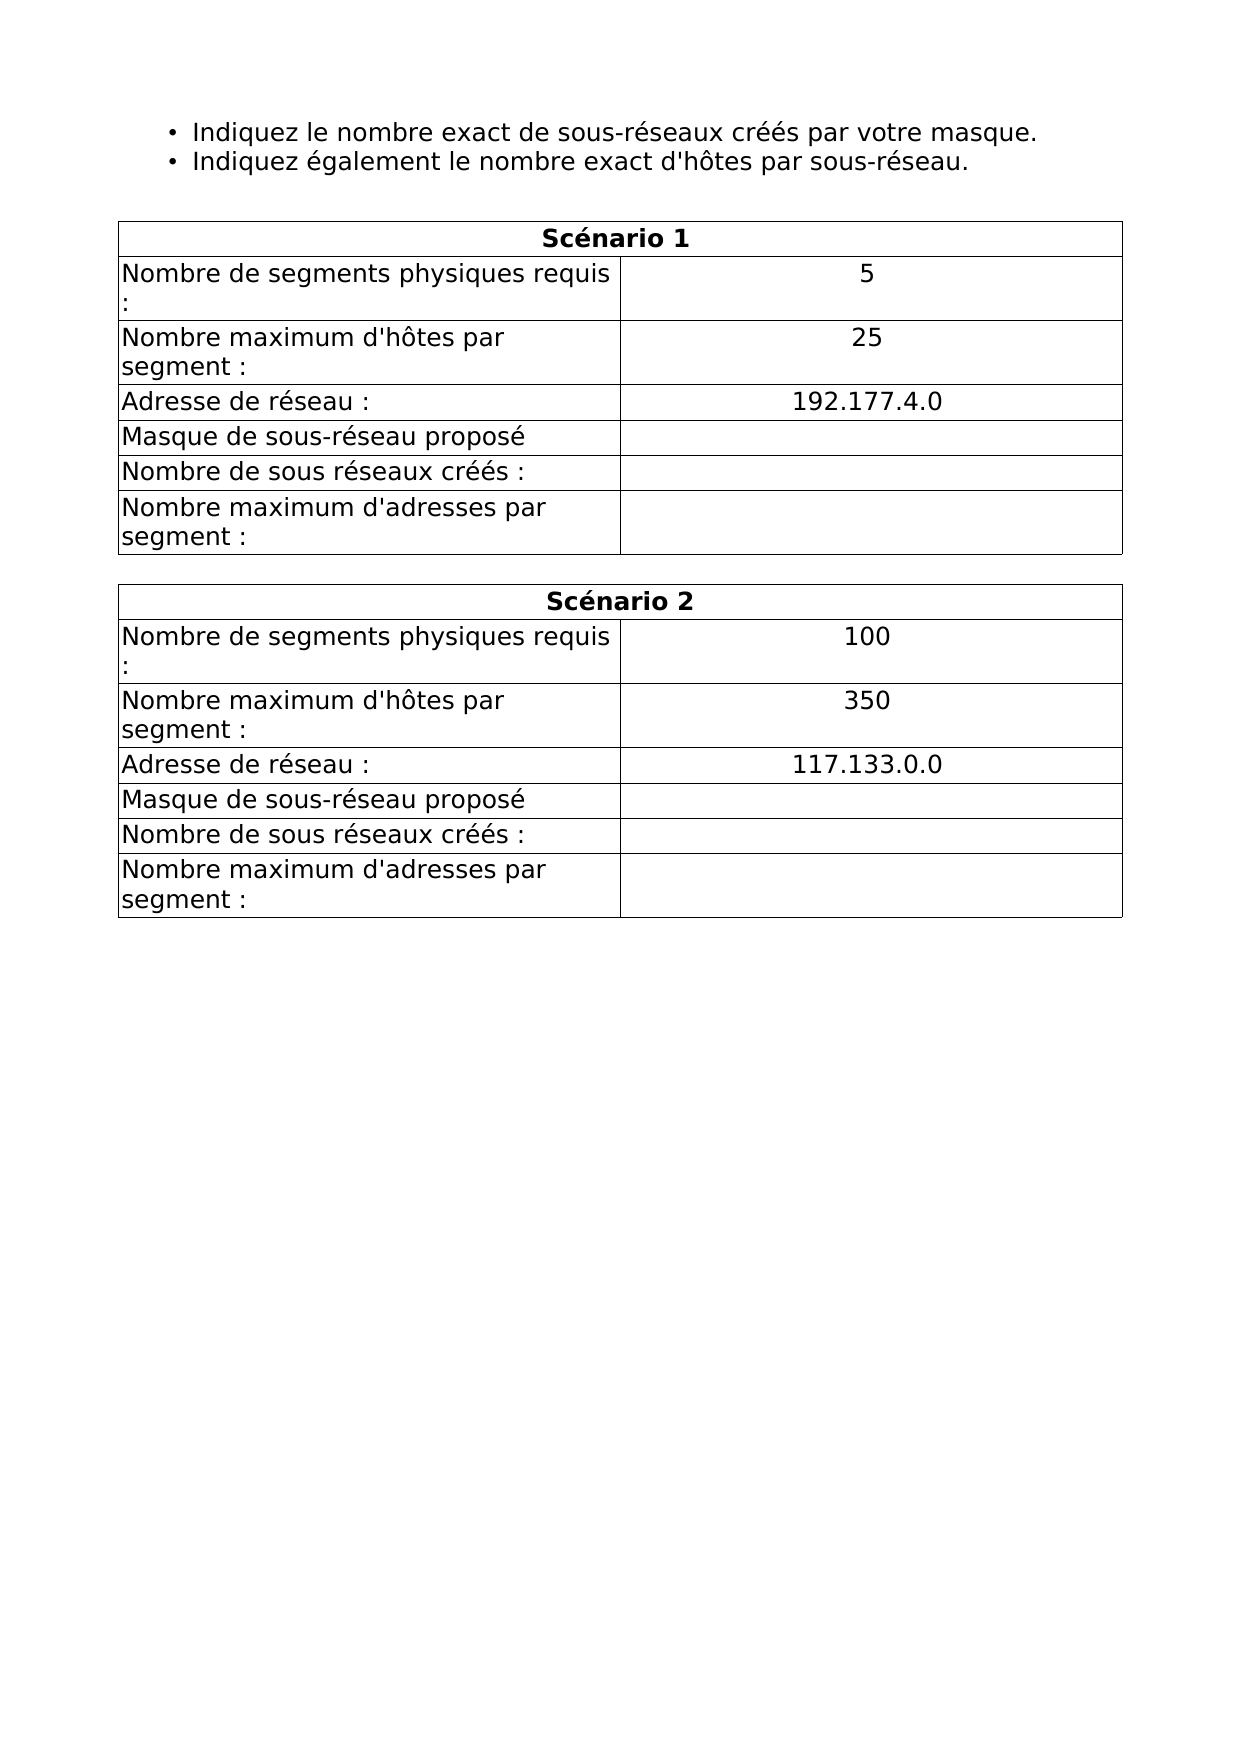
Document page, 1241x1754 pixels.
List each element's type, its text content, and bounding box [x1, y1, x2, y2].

table_cell Adresse de réseau : [119, 385, 620, 419]
table_cell 117.133.0.0 [621, 748, 1122, 782]
table_cell Nombre de sous réseaux créés : [119, 819, 620, 853]
table_cell Nombre de sous réseaux créés : [119, 456, 620, 490]
table_cell [621, 491, 1122, 554]
table_cell Nombre maximum d'adresses par segment : [119, 491, 620, 554]
table_cell Nombre maximum d'hôtes par segment : [119, 684, 620, 747]
table_cell [621, 854, 1122, 917]
table_cell 5 [621, 257, 1122, 320]
table_cell Nombre de segments physiques requis : [119, 257, 620, 320]
table_cell Masque de sous-réseau proposé [119, 421, 620, 454]
table_cell Nombre maximum d'hôtes par segment : [119, 321, 620, 384]
list Indiquez également le nombre exact d'hôtes par sous-réseau. [177, 147, 1122, 176]
table_cell [621, 819, 1122, 853]
list Indiquez le nombre exact de sous-réseaux créés par votre masque. [177, 118, 1122, 147]
table_cell 25 [621, 321, 1122, 384]
table_cell 192.177.4.0 [621, 385, 1122, 419]
table_cell Nombre de segments physiques requis : [119, 620, 620, 683]
table_cell [621, 421, 1122, 454]
table_cell 350 [621, 684, 1122, 747]
table_cell [621, 784, 1122, 817]
table_cell Masque de sous-réseau proposé [119, 784, 620, 817]
table_header Scénario 2 [119, 585, 1122, 619]
table_cell Adresse de réseau : [119, 748, 620, 782]
table_cell 100 [621, 620, 1122, 683]
table_cell Nombre maximum d'adresses par segment : [119, 854, 620, 917]
table_cell [621, 456, 1122, 490]
table_header Scénario 1 [119, 222, 1122, 256]
